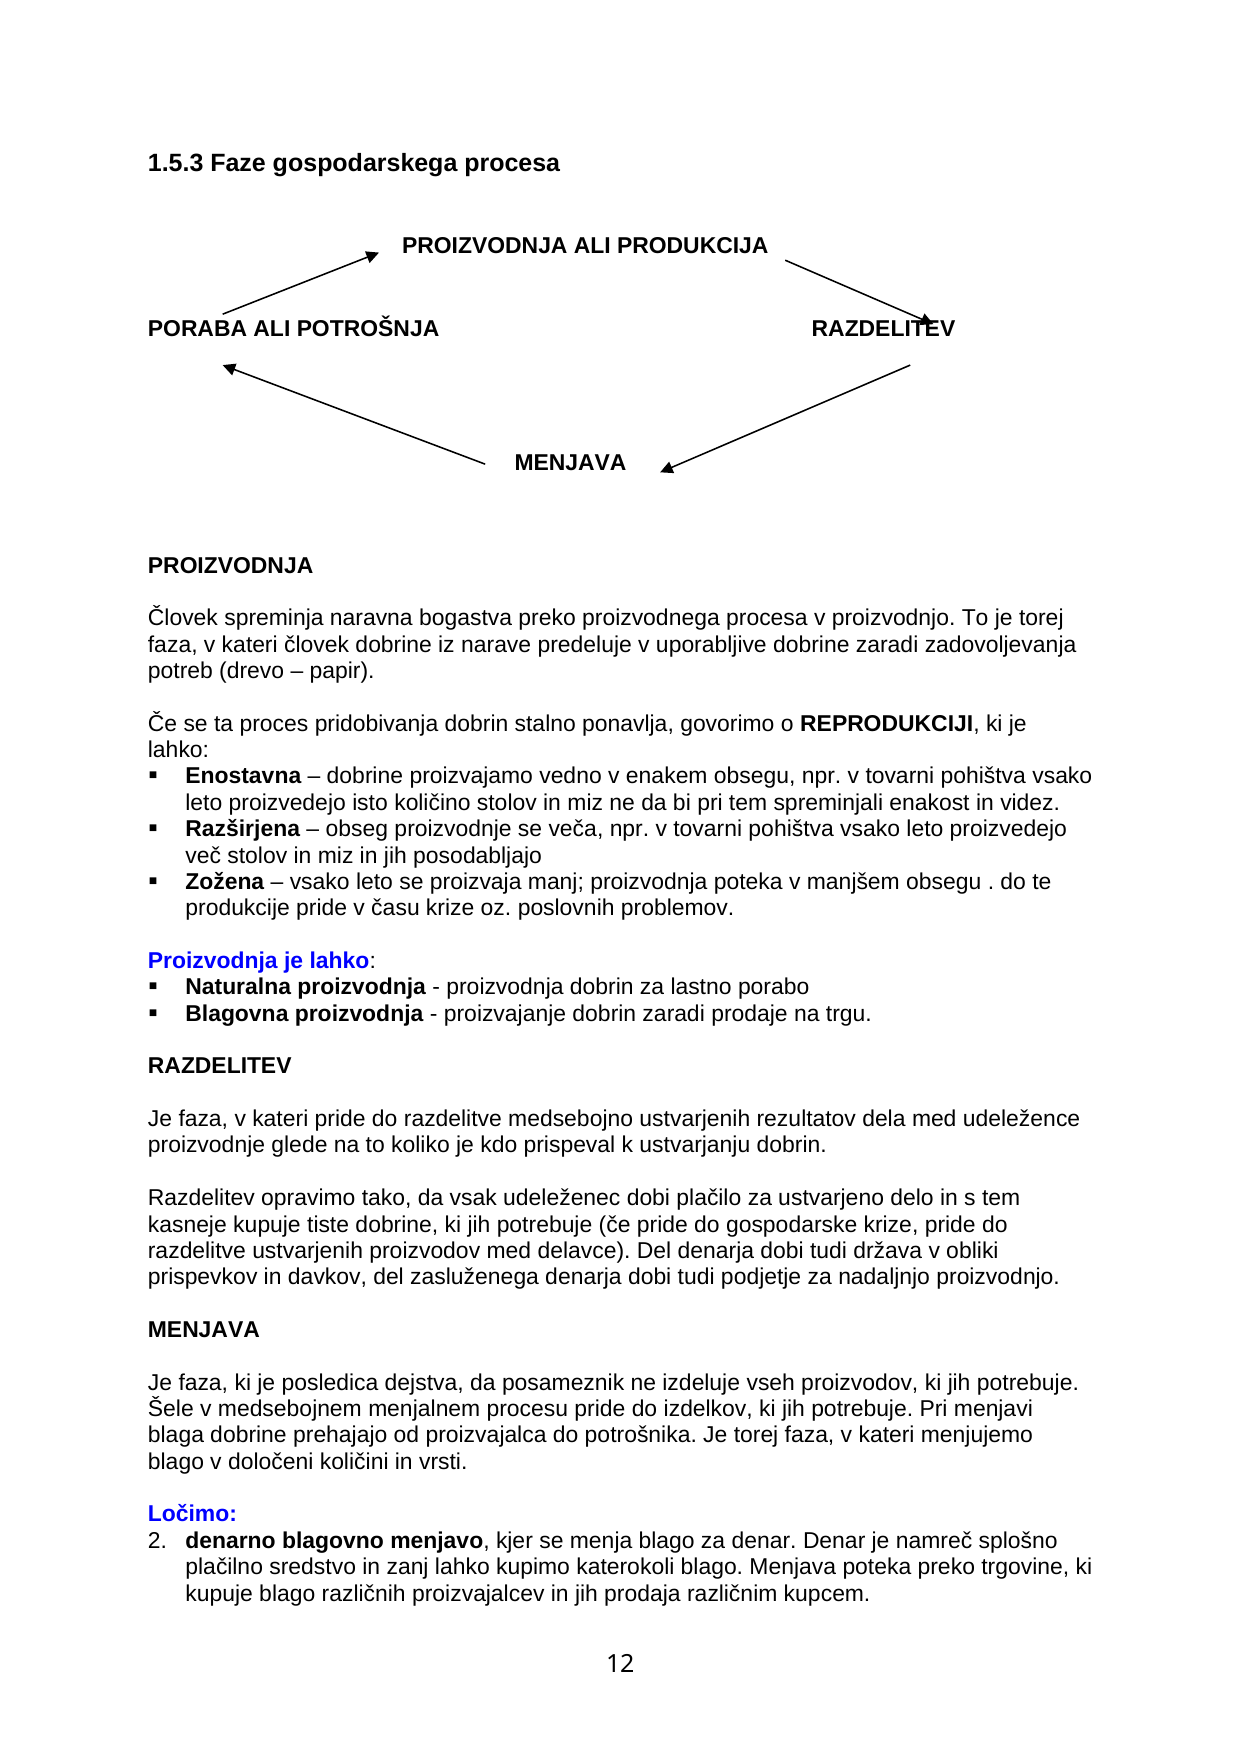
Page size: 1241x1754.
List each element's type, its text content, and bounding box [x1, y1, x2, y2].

text Človek spreminja naravna bogastva preko proizvodnega procesa v proizvodnjo. To je torej faza, v kateri človek dobrine iz narave predeluje v uporabljive dobrine zaradi zadovoljevanja potreb (drevo – papir). [148, 604, 1092, 683]
list Naturalna proizvodnja - proizvodnja dobrin za lastno porabo [148, 973, 1092, 1000]
text Je faza, ki je posledica dejstva, da posameznik ne izdeluje vseh proizvodov, ki jih potrebuje. Šele v medsebojnem menjalnem procesu pride do izdelkov, ki jih potrebuje. Pri menjavi blaga dobrine prehajajo od proizvajalca do potrošnika. Je torej faza, v kateri menjujemo blago v določeni količini in vrsti. [148, 1369, 1092, 1474]
text MENJAVA [148, 1316, 1092, 1342]
text MENJAVA [514, 449, 626, 476]
list Razširjena – obseg proizvodnje se veča, npr. v tovarni pohištva vsako leto proizvedejo več stolov in miz in jih posodabljajo [148, 815, 1092, 868]
list denarno blagovno menjavo, kjer se menja blago za denar. Denar je namreč splošno plačilno sredstvo in zanj lahko kupimo katerokoli blago. Menjava poteka preko trgovine, ki kupuje blago različnih proizvajalcev in jih prodaja različnim kupcem. [148, 1527, 1092, 1606]
text Ločimo: [148, 1500, 1092, 1527]
list Zožena – vsako leto se proizvaja manj; proizvodnja poteka v manjšem obsegu . do te produkcije pride v času krize oz. poslovnih problemov. [148, 868, 1092, 921]
text Je faza, v kateri pride do razdelitve medsebojno ustvarjenih rezultatov dela med udeležence proizvodnje glede na to koliko je kdo prispeval k ustvarjanju dobrin. [148, 1105, 1092, 1158]
text Če se ta proces pridobivanja dobrin stalno ponavlja, govorimo o REPRODUKCIJI, ki je lahko: [148, 710, 1092, 762]
list Enostavna – dobrine proizvajamo vedno v enakem obsegu, npr. v tovarni pohištva vsako leto proizvedejo isto količino stolov in miz ne da bi pri tem spreminjali enakost in videz. [148, 762, 1092, 815]
text PORABA ALI POTROŠNJA RAZDELITEV [148, 314, 1092, 341]
text PROIZVODNJA [148, 552, 1092, 578]
text PROIZVODNJA ALI PRODUKCIJA [402, 232, 768, 258]
text Razdelitev opravimo tako, da vsak udeleženec dobi plačilo za ustvarjeno delo in s tem kasneje kupuje tiste dobrine, ki jih potrebuje (če pride do gospodarske krize, pride do razdelitve ustvarjenih proizvodov med delavce). Del denarja dobi tudi država v obliki prispevkov in davkov, del zasluženega denarja dobi tudi podjetje za nadaljnjo proizvodnjo. [148, 1184, 1092, 1289]
text RAZDELITEV [148, 1052, 1092, 1079]
text Proizvodnja je lahko: [148, 947, 1092, 973]
list Blagovna proizvodnja - proizvajanje dobrin zaradi prodaje na trgu. [148, 1000, 1092, 1026]
subtitle 1.5.3 Faze gospodarskega procesa [148, 148, 1092, 176]
